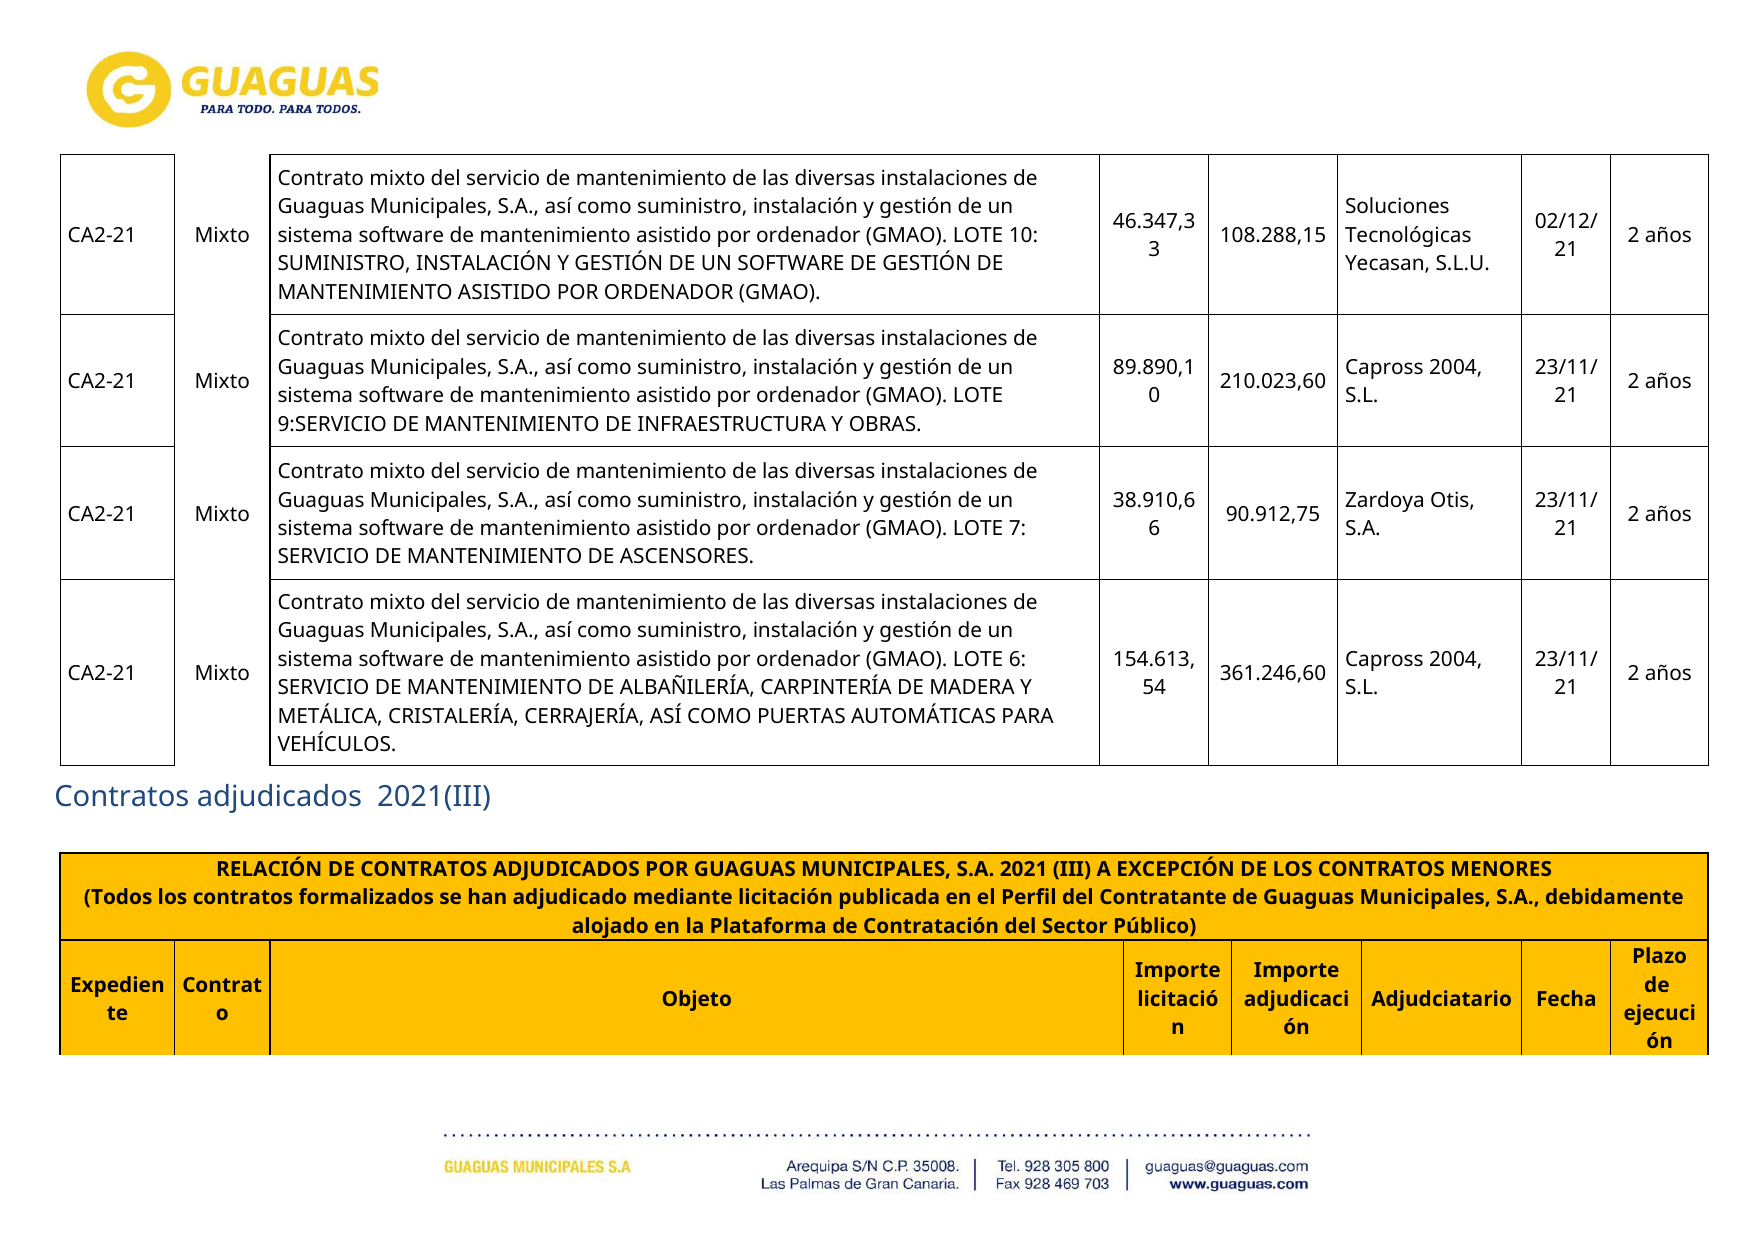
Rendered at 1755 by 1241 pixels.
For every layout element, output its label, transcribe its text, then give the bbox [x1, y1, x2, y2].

text Contratos adjudicados 2021(III) [54, 775, 1694, 814]
table_cell CA2-21 [61, 580, 174, 765]
table_cell 361.246,60 [1209, 580, 1337, 765]
table_cell Plazo de ejecución [1611, 941, 1707, 1055]
table_cell 2 años [1611, 580, 1708, 765]
table_cell Mixto [175, 154, 269, 313]
table_cell 23/11/21 [1522, 447, 1610, 579]
table_cell 02/12/21 [1522, 155, 1610, 313]
table_cell Mixto [175, 314, 269, 446]
table_cell Contrato [175, 941, 269, 1055]
table_cell 154.613,54 [1100, 580, 1208, 765]
table_cell 23/11/21 [1522, 580, 1610, 765]
table_cell 38.910,66 [1100, 447, 1208, 579]
table_cell 2 años [1611, 315, 1708, 446]
table_header RELACIÓN DE CONTRATOS ADJUDICADOS POR GUAGUAS MUNICIPALES, S.A. 2021 (III) A EXCEPCIÓN DE LOS CONTRATOS MENORES (Todos los contratos formalizados se han adjudicado mediante licitación publicada en el Perfil del Contratante de Guaguas Municipales, S.A., debidamente alojado en la Plataforma de Contratación del Sector Público) [61, 854, 1707, 939]
table_cell Contrato mixto del servicio de mantenimiento de las diversas instalaciones de Guaguas Municipales, S.A., así como suministro, instalación y gestión de un sistema software de mantenimiento asistido por ordenador (GMAO). LOTE 6: SERVICIO DE MANTENIMIENTO DE ALBAÑILERÍA, CARPINTERÍA DE MADERA Y METÁLICA, CRISTALERÍA, CERRAJERÍA, ASÍ COMO PUERTAS AUTOMÁTICAS PARA VEHÍCULOS. [271, 580, 1099, 765]
table_cell 2 años [1611, 447, 1708, 579]
table_cell 210.023,60 [1209, 315, 1337, 446]
table_cell 89.890,10 [1100, 315, 1208, 446]
table_cell 46.347,33 [1100, 155, 1208, 313]
table_cell Contrato mixto del servicio de mantenimiento de las diversas instalaciones de Guaguas Municipales, S.A., así como suministro, instalación y gestión de un sistema software de mantenimiento asistido por ordenador (GMAO). LOTE 10: SUMINISTRO, INSTALACIÓN Y GESTIÓN DE UN SOFTWARE DE GESTIÓN DE MANTENIMIENTO ASISTIDO POR ORDENADOR (GMAO). [271, 155, 1099, 313]
table_cell Objeto [271, 941, 1123, 1055]
picture [86, 51, 378, 128]
table_cell Adjudciatario [1362, 941, 1521, 1055]
table_cell Contrato mixto del servicio de mantenimiento de las diversas instalaciones de Guaguas Municipales, S.A., así como suministro, instalación y gestión de un sistema software de mantenimiento asistido por ordenador (GMAO). LOTE 7: SERVICIO DE MANTENIMIENTO DE ASCENSORES. [271, 447, 1099, 579]
picture [443, 1134, 1311, 1194]
table_cell Capross 2004, S.L. [1338, 315, 1521, 446]
table_cell Expediente [61, 941, 174, 1055]
table_cell CA2-21 [61, 447, 174, 579]
table_cell CA2-21 [61, 155, 174, 313]
table_cell 90.912,75 [1209, 447, 1337, 579]
table_cell CA2-21 [61, 315, 174, 446]
table_cell Soluciones Tecnológicas Yecasan, S.L.U. [1338, 155, 1521, 313]
table_cell Contrato mixto del servicio de mantenimiento de las diversas instalaciones de Guaguas Municipales, S.A., así como suministro, instalación y gestión de un sistema software de mantenimiento asistido por ordenador (GMAO). LOTE 9:SERVICIO DE MANTENIMIENTO DE INFRAESTRUCTURA Y OBRAS. [271, 315, 1099, 446]
table_cell Capross 2004, S.L. [1338, 580, 1521, 765]
table_cell Importe adjudicación [1232, 941, 1361, 1055]
table_cell Fecha [1522, 941, 1610, 1055]
table_cell Mixto [175, 446, 269, 579]
table_cell 108.288,15 [1209, 155, 1337, 313]
table_cell Zardoya Otis, S.A. [1338, 447, 1521, 579]
table_cell Importe licitación [1124, 941, 1231, 1055]
table_cell 23/11/21 [1522, 315, 1610, 446]
table_cell 2 años [1611, 155, 1708, 313]
table_cell Mixto [175, 579, 269, 765]
